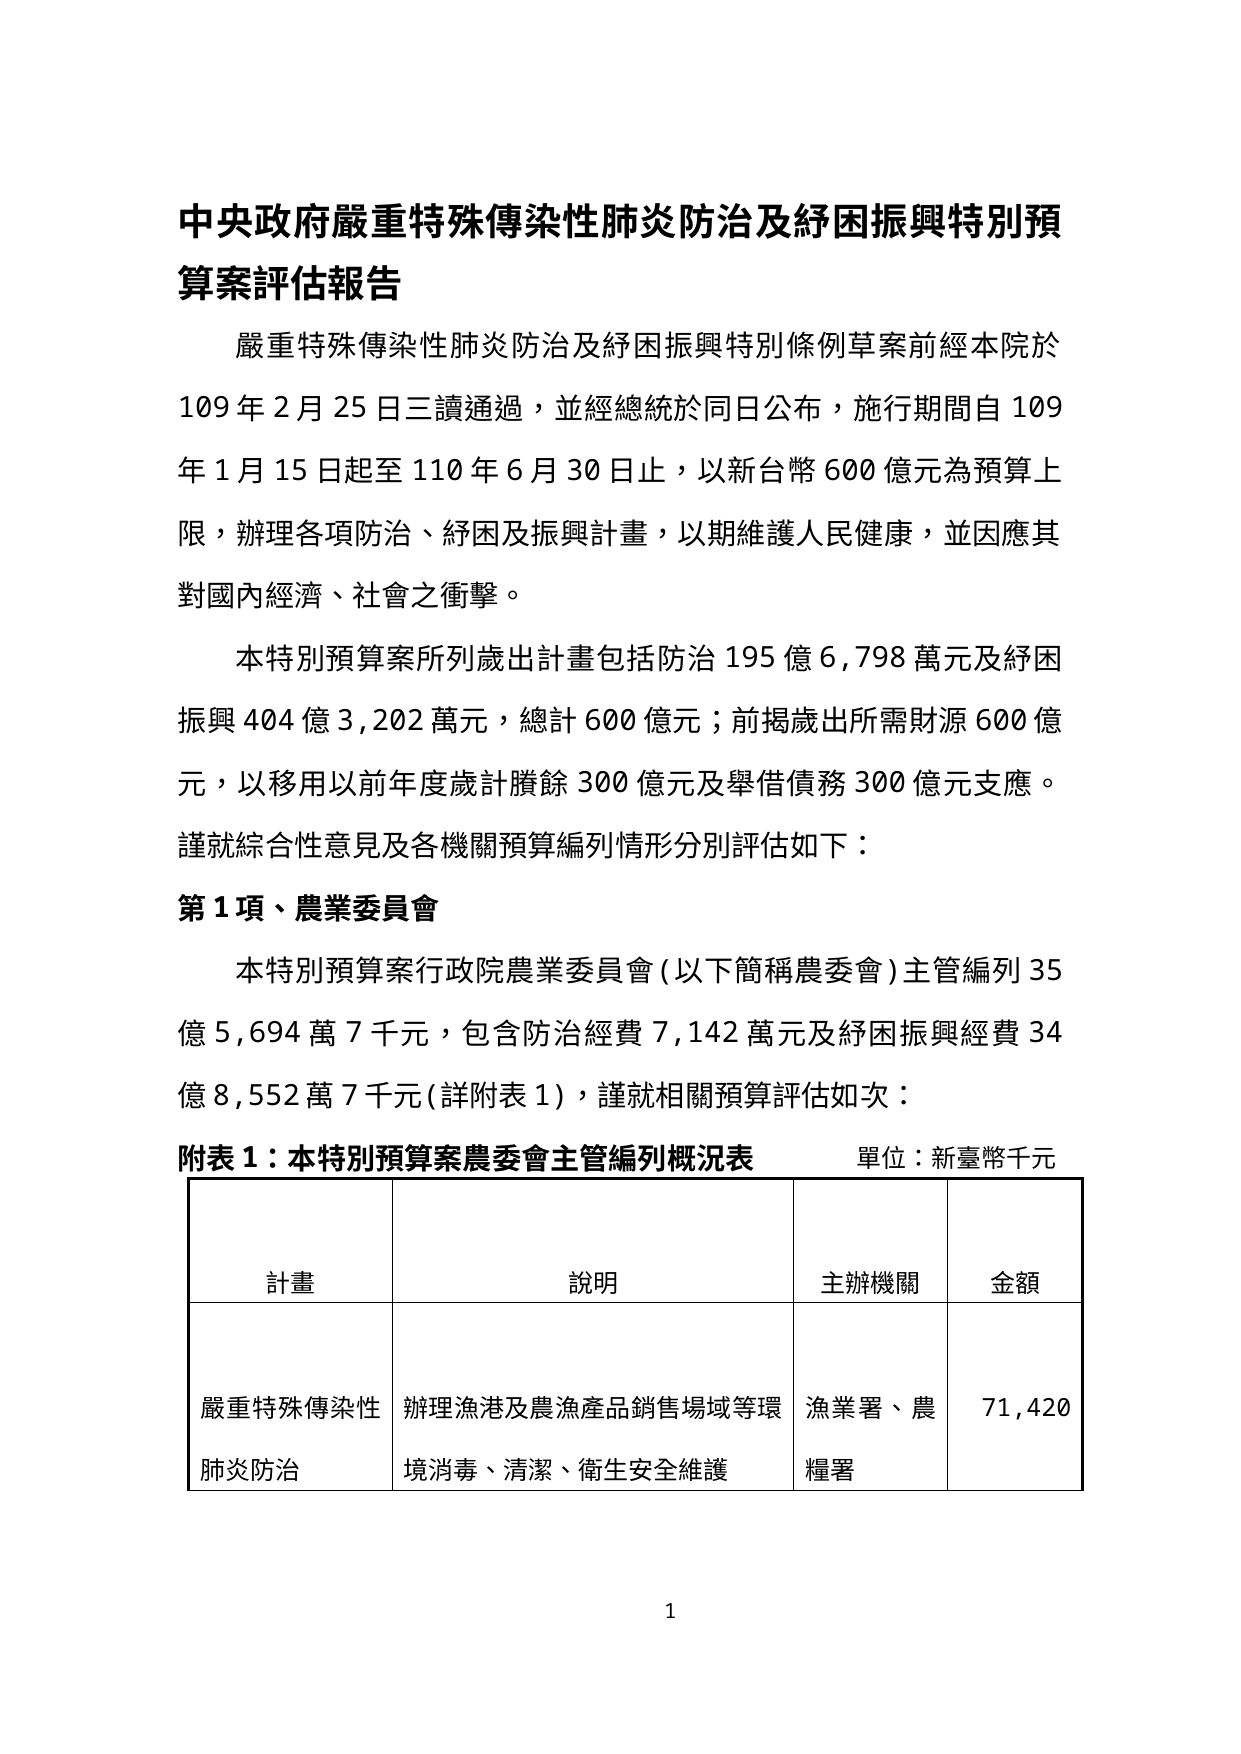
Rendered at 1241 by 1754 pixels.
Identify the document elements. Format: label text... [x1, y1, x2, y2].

table_header 說明 [393, 1180, 793, 1302]
table_header 計畫 [190, 1180, 392, 1302]
table_cell 嚴重特殊傳染性肺炎防治 [190, 1303, 392, 1490]
table_cell 漁業署、農糧署 [794, 1303, 947, 1490]
text 中央政府嚴重特殊傳染性肺炎防治及紓困振興特別預算案評估報告 [177, 177, 1063, 302]
text 第1項、農業委員會 [177, 865, 1063, 927]
text 嚴重特殊傳染性肺炎防治及紓困振興特別條例草案前經本院於109年2月25日三讀通過，並經總統於同日公布，施行期間自109年1月15日起至110年6月30日止，以新台幣600億元為預算上限，辦理各項防治、紓困及振興計畫，以期維護人民健康，並因應其對國內經濟、社會之衝擊。 [177, 302, 1063, 615]
text 附表1：本特別預算案農委會主管編列概況表 單位：新臺幣千元 [177, 1115, 1063, 1177]
table_header 主辦機關 [794, 1180, 947, 1302]
text 本特別預算案行政院農業委員會(以下簡稱農委會)主管編列35億5,694萬7千元，包含防治經費7,142萬元及紓困振興經費34億8,552萬7千元(詳附表1)，謹就相關預算評估如次： [177, 927, 1063, 1115]
table_cell 辦理漁港及農漁產品銷售場域等環境消毒、清潔、衛生安全維護 [393, 1303, 793, 1490]
table_cell 71,420 [948, 1303, 1081, 1490]
table_header 金額 [948, 1180, 1081, 1302]
text 本特別預算案所列歲出計畫包括防治195億6,798萬元及紓困振興404億3,202萬元，總計600億元；前揭歲出所需財源600億元，以移用以前年度歲計賸餘300億元及舉借債務300億元支應。謹就綜合性意見及各機關預算編列情形分別評估如下： [177, 615, 1063, 865]
